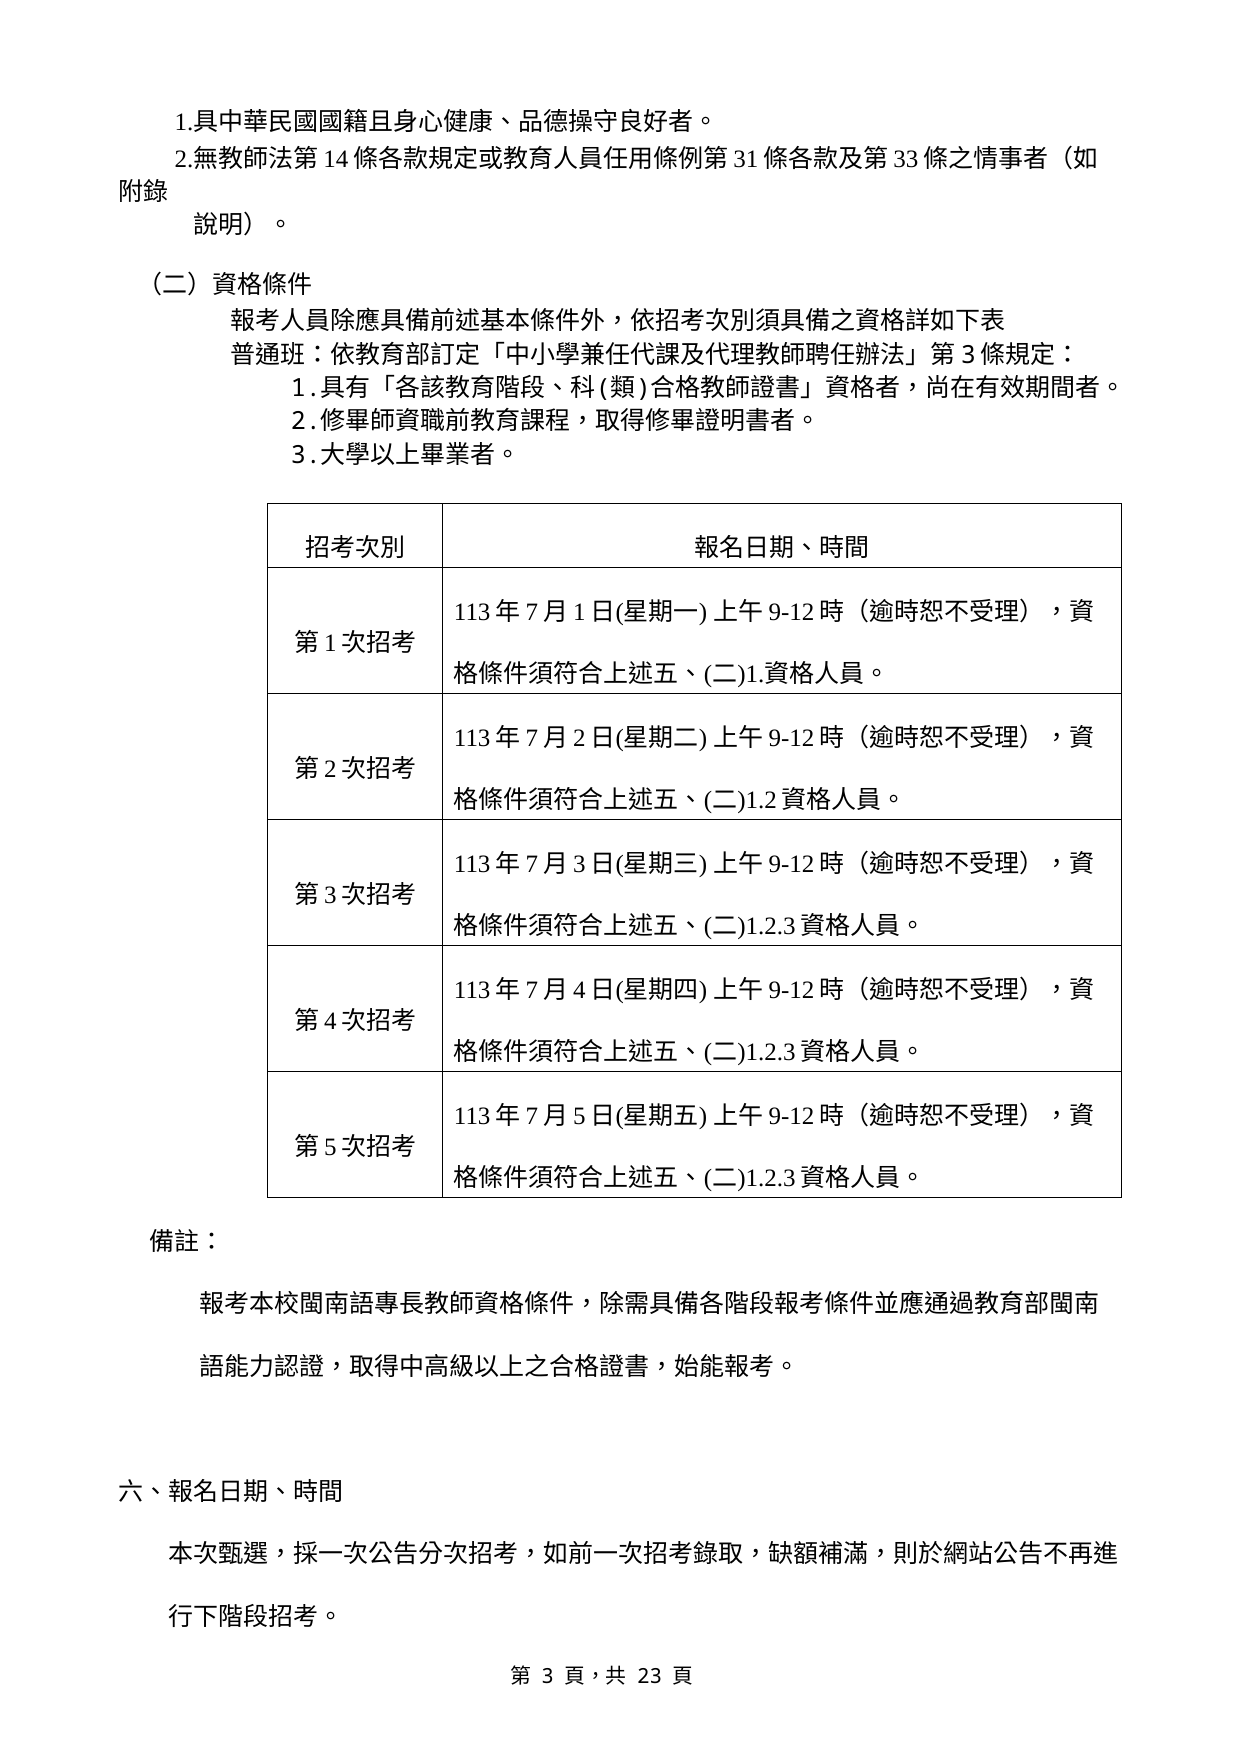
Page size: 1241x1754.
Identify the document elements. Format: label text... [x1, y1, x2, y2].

table_cell 第4次招考 [268, 946, 442, 1071]
text 1.具中華民國國籍且身心健康、品德操守良好者。 [118, 78, 1122, 141]
text 2.修畢師資職前教育課程，取得修畢證明書者。 [231, 403, 1122, 436]
table_cell 第5次招考 [268, 1072, 442, 1197]
text 普通班：依教育部訂定「中小學兼任代課及代理教師聘任辦法」第3條規定： [231, 336, 1122, 370]
table_cell 113年7月1日(星期一) 上午9-12時（逾時恕不受理），資格條件須符合上述五、(二)1.資格人員。 [443, 568, 1121, 693]
table_cell 113年7月3日(星期三) 上午9-12時（逾時恕不受理），資格條件須符合上述五、(二)1.2.3資格人員。 [443, 820, 1121, 945]
text 1.具有「各該教育階段、科(類)合格教師證書」資格者，尚在有效期間者。 [231, 370, 1122, 403]
text 備註： [118, 1198, 1122, 1260]
table_cell 113年7月4日(星期四) 上午9-12時（逾時恕不受理），資格條件須符合上述五、(二)1.2.3資格人員。 [443, 946, 1121, 1071]
table_cell 113年7月2日(星期二) 上午9-12時（逾時恕不受理），資格條件須符合上述五、(二)1.2資格人員。 [443, 694, 1121, 819]
table_header 報名日期、時間 [443, 504, 1121, 567]
text 六、報名日期、時間 本次甄選，採一次公告分次招考，如前一次招考錄取，缺額補滿，則於網站公告不再進行下階段招考。 [118, 1448, 1122, 1635]
table_cell 第3次招考 [268, 820, 442, 945]
table_cell 第1次招考 [268, 568, 442, 693]
text （二）資格條件 [118, 241, 1122, 303]
table_cell 第2次招考 [268, 694, 442, 819]
table_cell 113年7月5日(星期五) 上午9-12時（逾時恕不受理），資格條件須符合上述五、(二)1.2.3資格人員。 [443, 1072, 1121, 1197]
table_header 招考次別 [268, 504, 442, 567]
text 說明）。 [118, 207, 1122, 241]
text 3.大學以上畢業者。 [231, 436, 1122, 470]
text 報考人員除應具備前述基本條件外，依招考次別須具備之資格詳如下表 [231, 303, 1122, 336]
text 2.無教師法第14條各款規定或教育人員任用條例第31條各款及第33條之情事者（如附錄 [118, 141, 1122, 207]
text 報考本校閩南語專長教師資格條件，除需具備各階段報考條件並應通過教育部閩南語能力認證，取得中高級以上之合格證書，始能報考。 [199, 1260, 1122, 1385]
